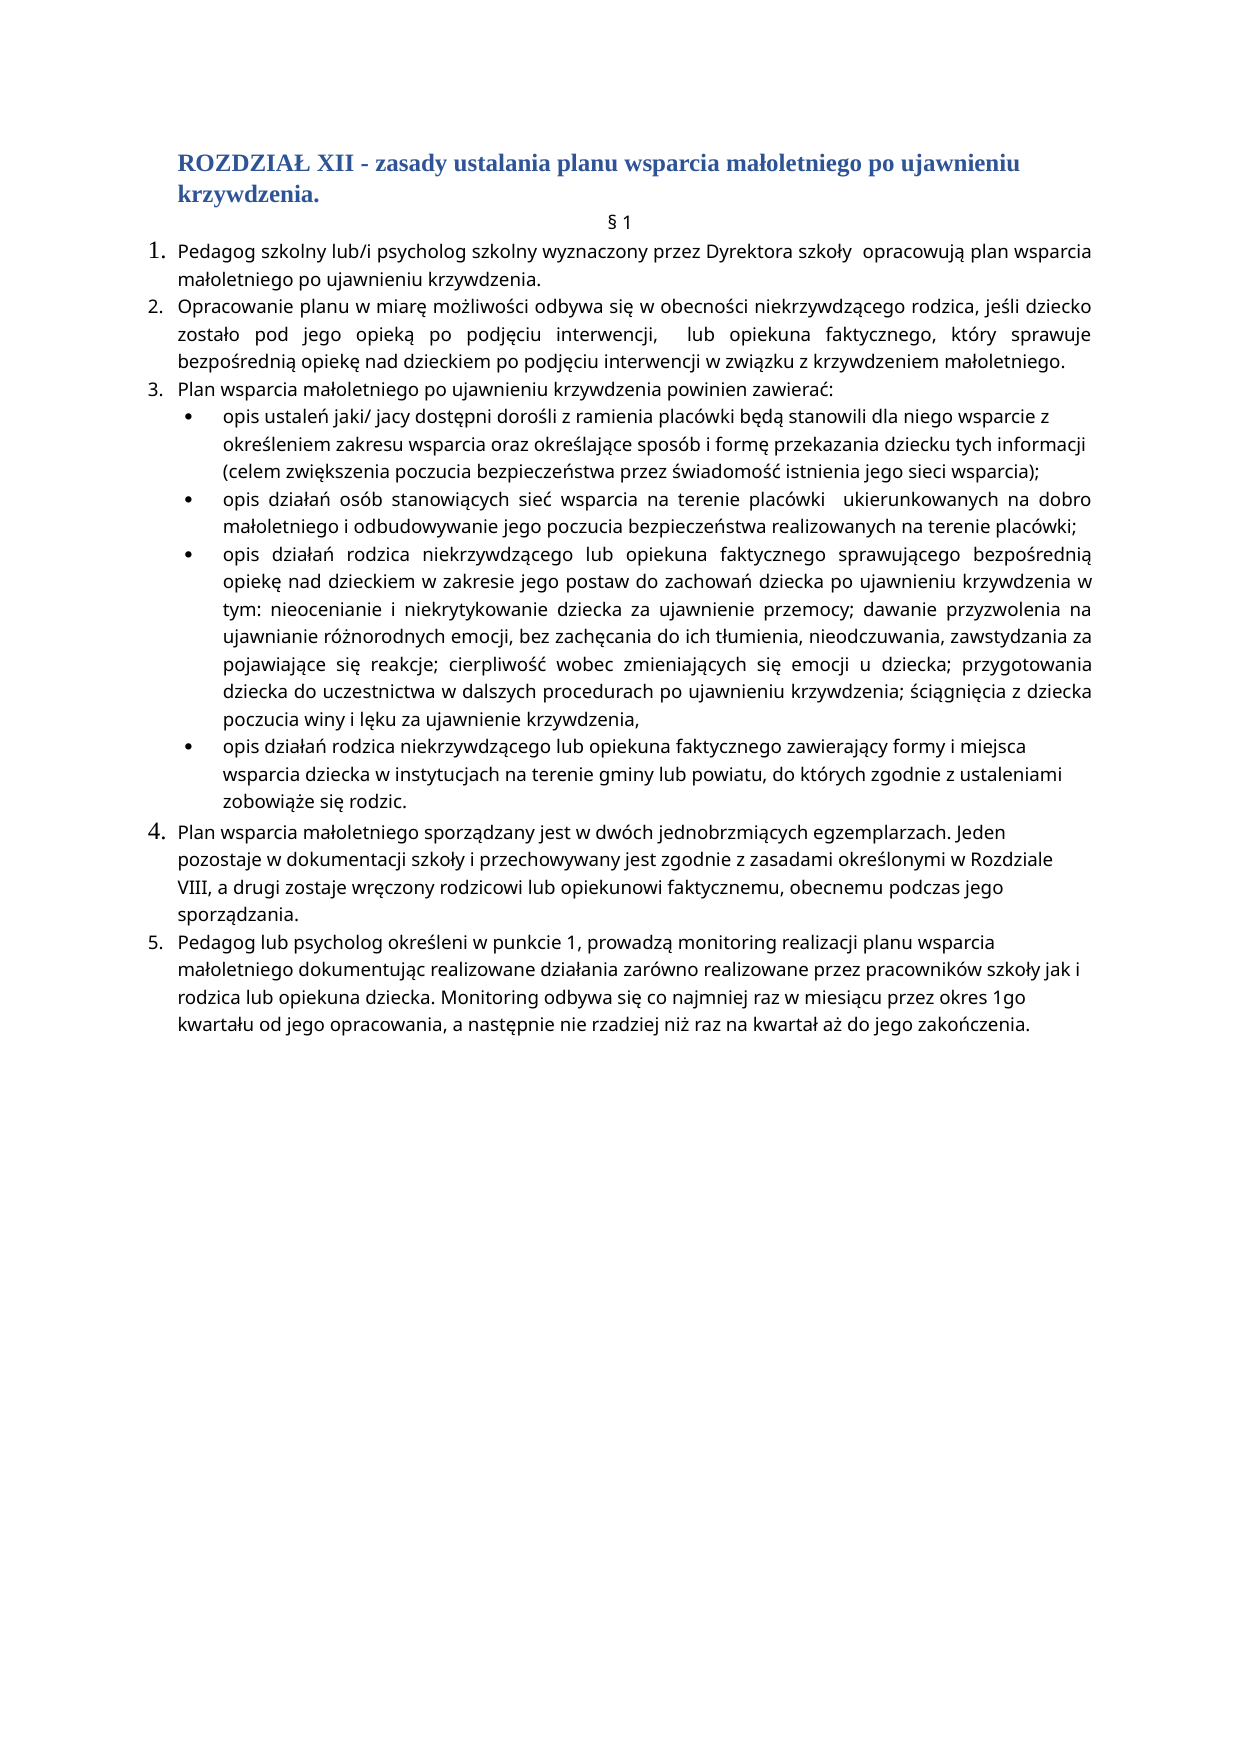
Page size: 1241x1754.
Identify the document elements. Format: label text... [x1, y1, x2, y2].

list Opracowanie planu w miarę możliwości odbywa się w obecności niekrzywdzącego rodzica, jeśli dziecko zostało pod jego opieką po podjęciu interwencji, lub opiekuna faktycznego, który sprawuje bezpośrednią opiekę nad dzieckiem po podjęciu interwencji w związku z krzywdzeniem małoletniego. [148, 293, 1093, 374]
text § 1 [148, 210, 1093, 235]
list ROZDZIAŁ XII - zasady ustalania planu wsparcia małoletniego po ujawnieniu krzywdzenia. [177, 148, 1093, 207]
list opis działań rodzica niekrzywdzącego lub opiekuna faktycznego zawierający formy i miejsca wsparcia dziecka w instytucjach na terenie gminy lub powiatu, do których zgodnie z ustaleniami zobowiąże się rodzic. [185, 733, 1093, 814]
list opis działań rodzica niekrzywdzącego lub opiekuna faktycznego sprawującego bezpośrednią opiekę nad dzieckiem w zakresie jego postaw do zachowań dziecka po ujawnieniu krzywdzenia w tym: nieocenianie i niekrytykowanie dziecka za ujawnienie przemocy; dawanie przyzwolenia na ujawnianie różnorodnych emocji, bez zachęcania do ich tłumienia, nieodczuwania, zawstydzania za pojawiające się reakcje; cierpliwość wobec zmieniających się emocji u dziecka; przygotowania dziecka do uczestnictwa w dalszych procedurach po ujawnieniu krzywdzenia; ściągnięcia z dziecka poczucia winy i lęku za ujawnienie krzywdzenia, [185, 541, 1093, 731]
list opis działań osób stanowiących sieć wsparcia na terenie placówki ukierunkowanych na dobro małoletniego i odbudowywanie jego poczucia bezpieczeństwa realizowanych na terenie placówki; [185, 486, 1093, 539]
list Pedagog szkolny lub/i psycholog szkolny wyznaczony przez Dyrektora szkoły opracowują plan wsparcia małoletniego po ujawnieniu krzywdzenia. [148, 235, 1093, 291]
list Plan wsparcia małoletniego sporządzany jest w dwóch jednobrzmiących egzemplarzach. Jeden pozostaje w dokumentacji szkoły i przechowywany jest zgodnie z zasadami określonymi w Rozdziale VIII, a drugi zostaje wręczony rodzicowi lub opiekunowi faktycznemu, obecnemu podczas jego sporządzania. [148, 816, 1093, 927]
list Pedagog lub psycholog określeni w punkcie 1, prowadzą monitoring realizacji planu wsparcia małoletniego dokumentując realizowane działania zarówno realizowane przez pracowników szkoły jak i rodzica lub opiekuna dziecka. Monitoring odbywa się co najmniej raz w miesiącu przez okres 1go kwartału od jego opracowania, a następnie nie rzadziej niż raz na kwartał aż do jego zakończenia. [148, 929, 1093, 1037]
list opis ustaleń jaki/ jacy dostępni dorośli z ramienia placówki będą stanowili dla niego wsparcie z określeniem zakresu wsparcia oraz określające sposób i formę przekazania dziecku tych informacji (celem zwiększenia poczucia bezpieczeństwa przez świadomość istnienia jego sieci wsparcia); [185, 403, 1093, 484]
list Plan wsparcia małoletniego po ujawnieniu krzywdzenia powinien zawierać: [148, 376, 1093, 401]
